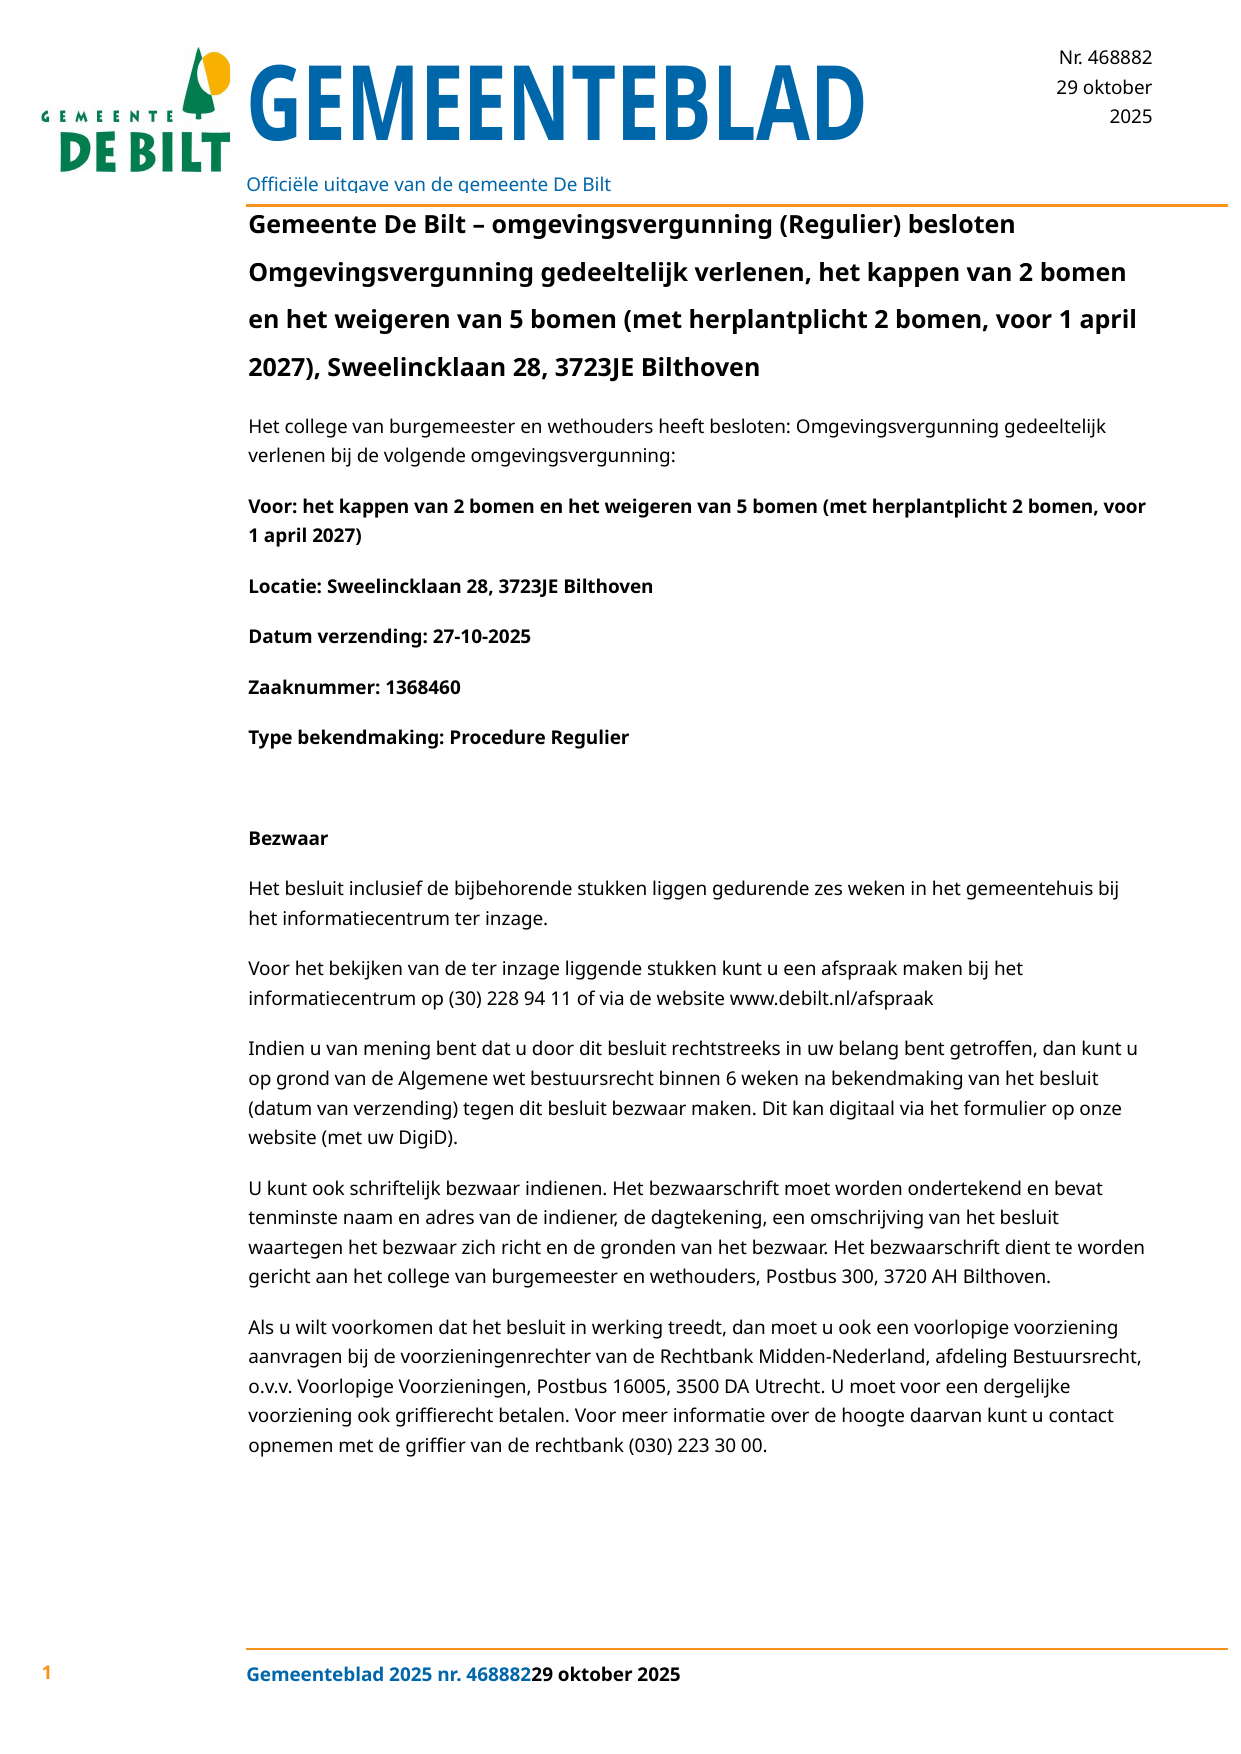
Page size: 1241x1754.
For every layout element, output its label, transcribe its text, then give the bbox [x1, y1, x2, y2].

text Het college van burgemeester en wethouders heeft besloten: Omgevingsvergunning gedeeltelijk verlenen bij de volgende omgevingsvergunning: [248, 413, 1152, 468]
text Bezwaar [248, 825, 1152, 851]
text Datum verzending: 27-10-2025 [248, 623, 1152, 649]
text Als u wilt voorkomen dat het besluit in werking treedt, dan moet u ook een voorlopige voorziening aanvragen bij de voorzieningenrechter van de Rechtbank Midden-Nederland, afdeling Bestuursrecht, o.v.v. Voorlopige Voorzieningen, Postbus 16005, 3500 DA Utrecht. U moet voor een dergelijke voorziening ook griffierecht betalen. Voor meer informatie over de hoogte daarvan kunt u contact opnemen met de griffier van de rechtbank (030) 223 30 00. [248, 1314, 1152, 1458]
picture [41, 47, 231, 172]
text Gemeente De Bilt – omgevingsvergunning (Regulier) besloten Omgevingsvergunning gedeeltelijk verlenen, het kappen van 2 bomen en het weigeren van 5 bomen (met herplantplicht 2 bomen, voor 1 april 2027), Sweelincklaan 28, 3723JE Bilthoven [248, 207, 1152, 384]
text Het besluit inclusief de bijbehorende stukken liggen gedurende zes weken in het gemeentehuis bij het informatiecentrum ter inzage. [248, 876, 1152, 931]
text Locatie: Sweelincklaan 28, 3723JE Bilthoven [248, 573, 1152, 599]
text Indien u van mening bent dat u door dit besluit rechtstreeks in uw belang bent getroffen, dan kunt u op grond van de Algemene wet bestuursrecht binnen 6 weken na bekendmaking van het besluit (datum van verzending) tegen dit besluit bezwaar maken. Dit kan digitaal via het formulier op onze website (met uw DigiD). [248, 1036, 1152, 1150]
text Voor het bekijken van de ter inzage liggende stukken kunt u een afspraak maken bij het informatiecentrum op (30) 228 94 11 of via de website www.debilt.nl/afspraak [248, 956, 1152, 1011]
text Voor: het kappen van 2 bomen en het weigeren van 5 bomen (met herplantplicht 2 bomen, voor 1 april 2027) [248, 493, 1152, 548]
text Type bekendmaking: Procedure Regulier [248, 724, 1152, 750]
text Zaaknummer: 1368460 [248, 674, 1152, 700]
text U kunt ook schriftelijk bezwaar indienen. Het bezwaarschrift moet worden ondertekend en bevat tenminste naam en adres van de indiener, de dagtekening, een omschrijving van het besluit waartegen het bezwaar zich richt en de gronden van het bezwaar. Het bezwaarschrift dient te worden gericht aan het college van burgemeester en wethouders, Postbus 300, 3720 AH Bilthoven. [248, 1175, 1152, 1289]
